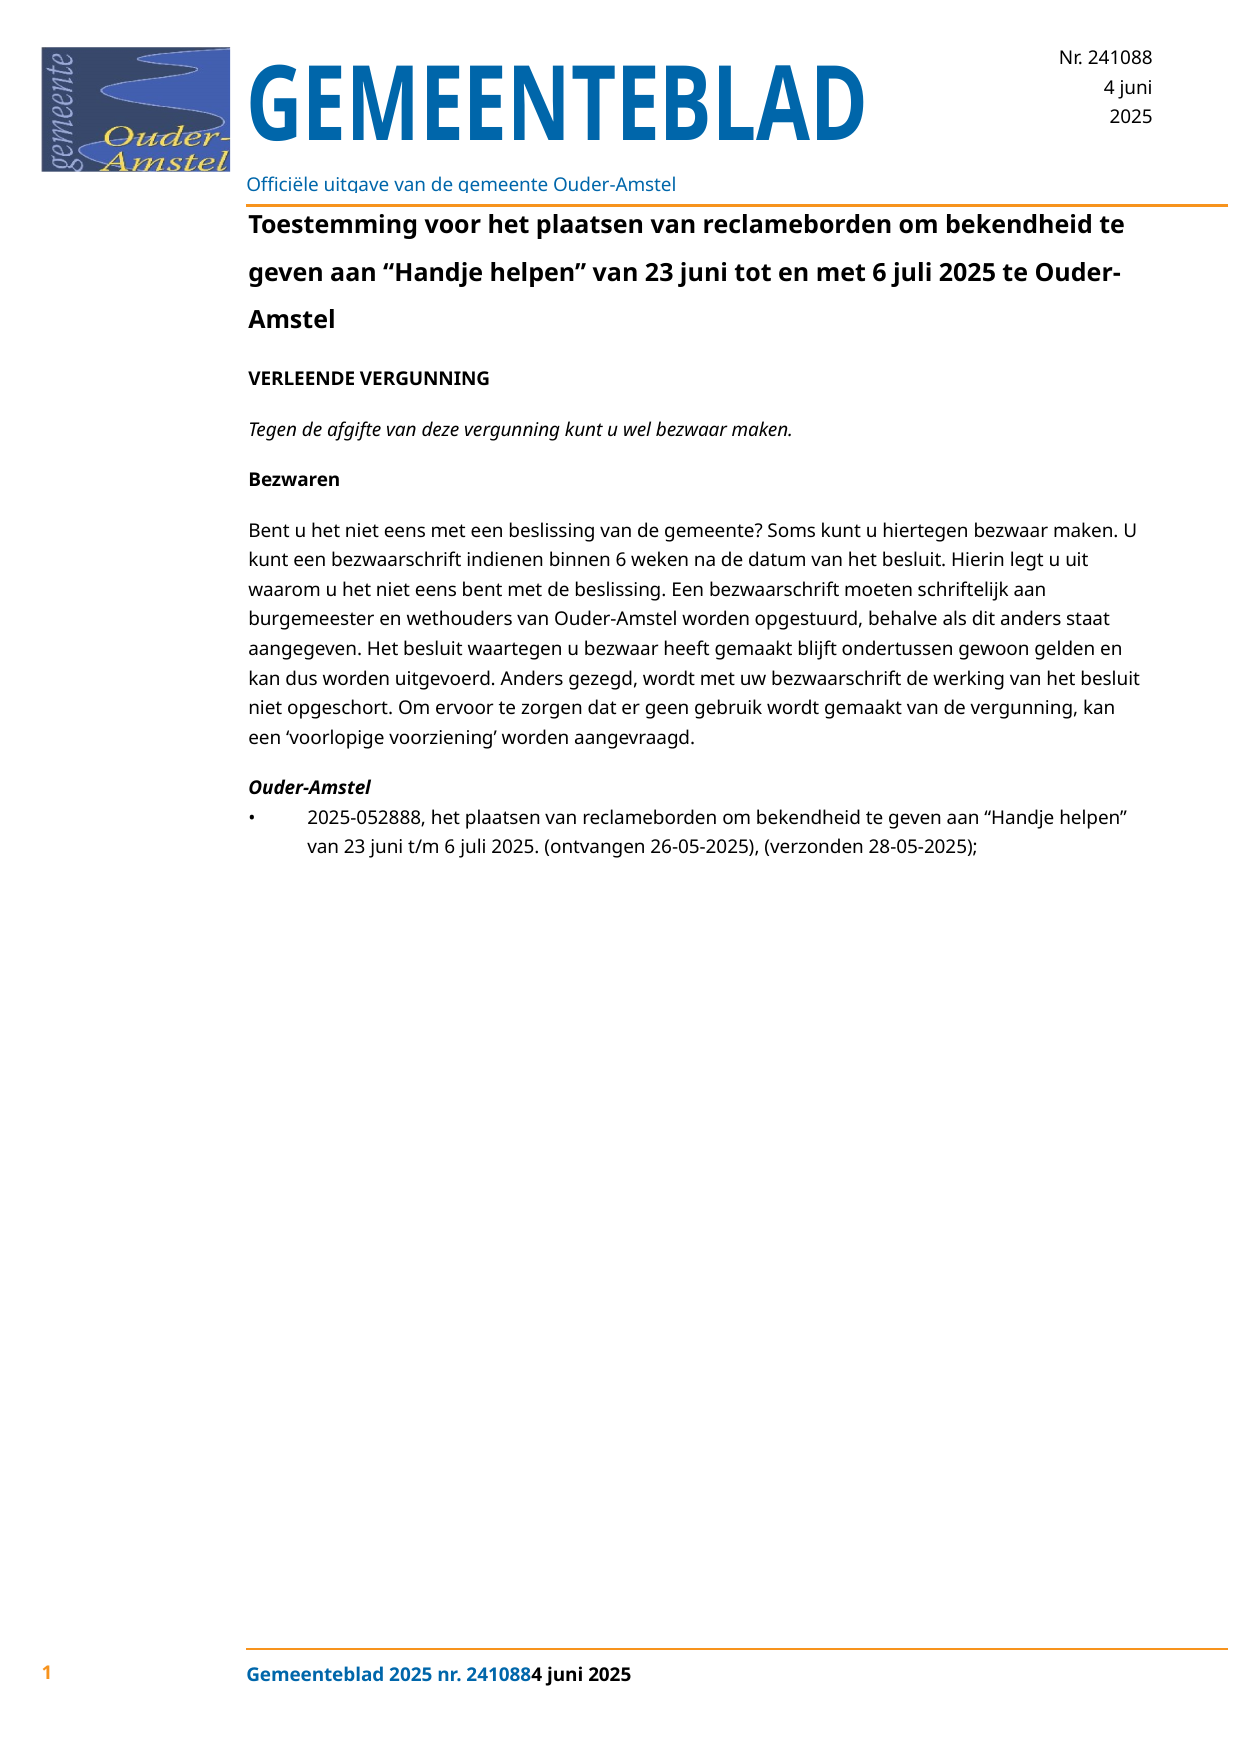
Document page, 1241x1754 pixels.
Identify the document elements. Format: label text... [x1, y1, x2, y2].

text Bent u het niet eens met een beslissing van de gemeente? Soms kunt u hiertegen bezwaar maken. U kunt een bezwaarschrift indienen binnen 6 weken na de datum van het besluit. Hierin legt u uit waarom u het niet eens bent met de beslissing. Een bezwaarschrift moeten schriftelijk aan burgemeester en wethouders van Ouder-Amstel worden opgestuurd, behalve als dit anders staat aangegeven. Het besluit waartegen u bezwaar heeft gemaakt blijft ondertussen gewoon gelden en kan dus worden uitgevoerd. Anders gezegd, wordt met uw bezwaarschrift de werking van het besluit niet opgeschort. Om ervoor te zorgen dat er geen gebruik wordt gemaakt van de vergunning, kan een ‘voorlopige voorziening’ worden aangevraagd. [248, 517, 1152, 749]
list 2025-052888, het plaatsen van reclameborden om bekendheid te geven aan “Handje helpen” van 23 juni t/m 6 juli 2025. (ontvangen 26-05-2025), (verzonden 28-05-2025); [248, 804, 1152, 859]
text Toestemming voor het plaatsen van reclameborden om bekendheid te geven aan “Handje helpen” van 23 juni tot en met 6 juli 2025 te Ouder-Amstel [248, 207, 1152, 336]
text Bezwaren [248, 466, 1152, 492]
picture [41, 47, 231, 172]
text Tegen de afgifte van deze vergunning kunt u wel bezwaar maken. [248, 416, 1152, 442]
text Ouder-Amstel [248, 774, 1152, 800]
text VERLEENDE VERGUNNING [248, 366, 1152, 391]
